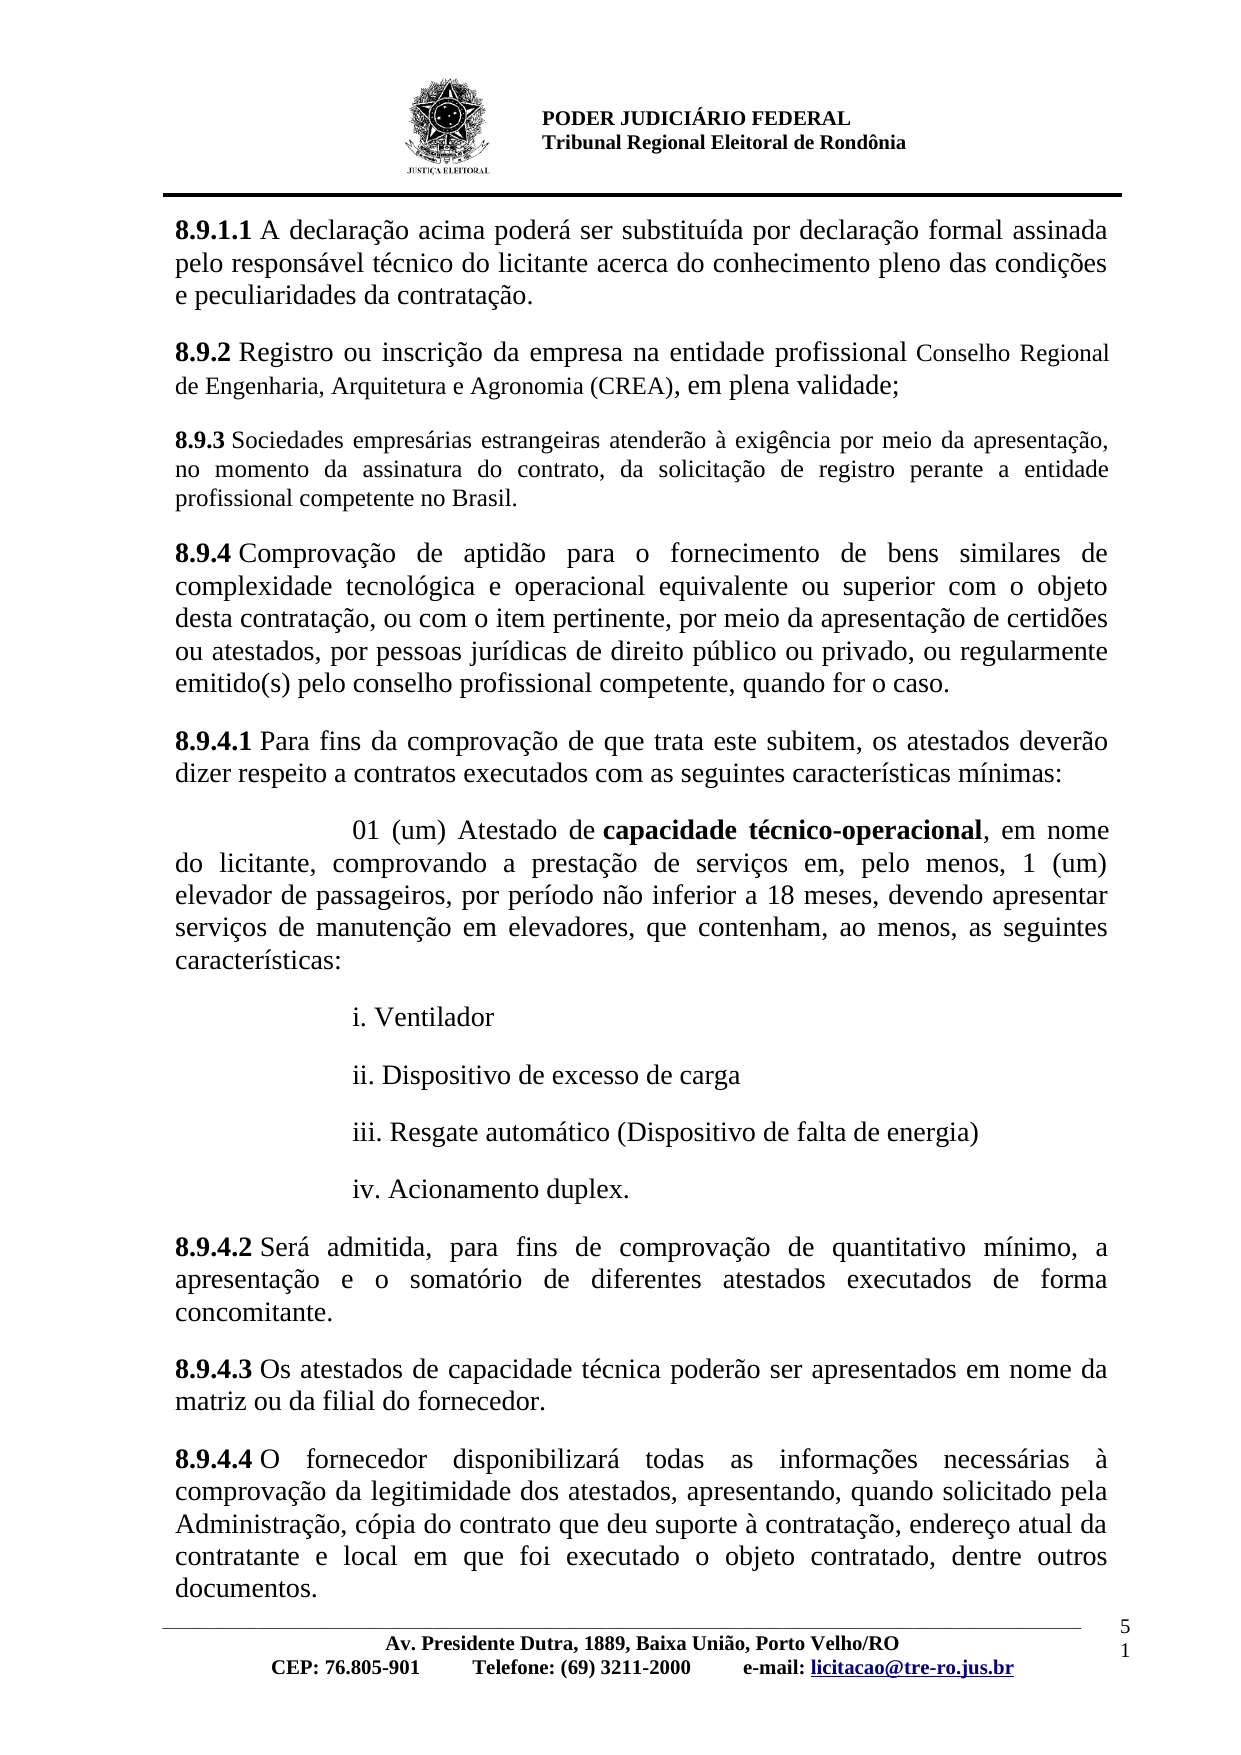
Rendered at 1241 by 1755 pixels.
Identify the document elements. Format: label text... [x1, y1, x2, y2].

text 8.9.4.3 Os atestados de capacidade técnica poderão ser apresentados em nome da matriz ou da filial do fornecedor. [175, 1352, 1110, 1417]
text 8.9.4.4 O fornecedor disponibilizará todas as informações necessárias à comprovação da legitimidade dos atestados, apresentando, quando solicitado pela Administração, cópia do contrato que deu suporte à contratação, endereço atual da contratante e local em que foi executado o objeto contratado, dentre outros documentos. [175, 1442, 1110, 1604]
text 01 (um) Atestado de capacidade técnico-operacional, em nome do licitante, comprovando a prestação de serviços em, pelo menos, 1 (um) elevador de passageiros, por período não inferior a 18 meses, devendo apresentar serviços de manutenção em elevadores, que contenham, ao menos, as seguintes características: [175, 813, 1110, 975]
text 8.9.4.2 Será admitida, para fins de comprovação de quantitativo mínimo, a apresentação e o somatório de diferentes atestados executados de forma concomitante. [175, 1230, 1110, 1327]
text iv. Acionamento duplex. [175, 1172, 1110, 1205]
text 8.9.4.1 Para fins da comprovação de que trata este subitem, os atestados deverão dizer respeito a contratos executados com as seguintes características mínimas: [175, 723, 1110, 788]
text 8.9.1.1 A declaração acima poderá ser substituída por declaração formal assinada pelo responsável técnico do licitante acerca do conhecimento pleno das condições e peculiaridades da contratação. [175, 213, 1110, 311]
text 8.9.2 Registro ou inscrição da empresa na entidade profissional Conselho Regional de Engenharia, Arquitetura e Agronomia (CREA), em plena validade; [175, 336, 1110, 400]
text 8.9.3 Sociedades empresárias estrangeiras atenderão à exigência por meio da apresentação, no momento da assinatura do contrato, da solicitação de registro perante a entidade profissional competente no Brasil. [175, 425, 1110, 512]
text i. Ventilador [175, 1000, 1110, 1033]
text 8.9.4 Comprovação de aptidão para o fornecimento de bens similares de complexidade tecnológica e operacional equivalente ou superior com o objeto desta contratação, ou com o item pertinente, por meio da apresentação de certidões ou atestados, por pessoas jurídicas de direito público ou privado, ou regularmente emitido(s) pelo conselho profissional competente, quando for o caso. [175, 537, 1110, 698]
text iii. Resgate automático (Dispositivo de falta de energia) [175, 1115, 1110, 1147]
text ii. Dispositivo de excesso de carga [175, 1058, 1110, 1090]
